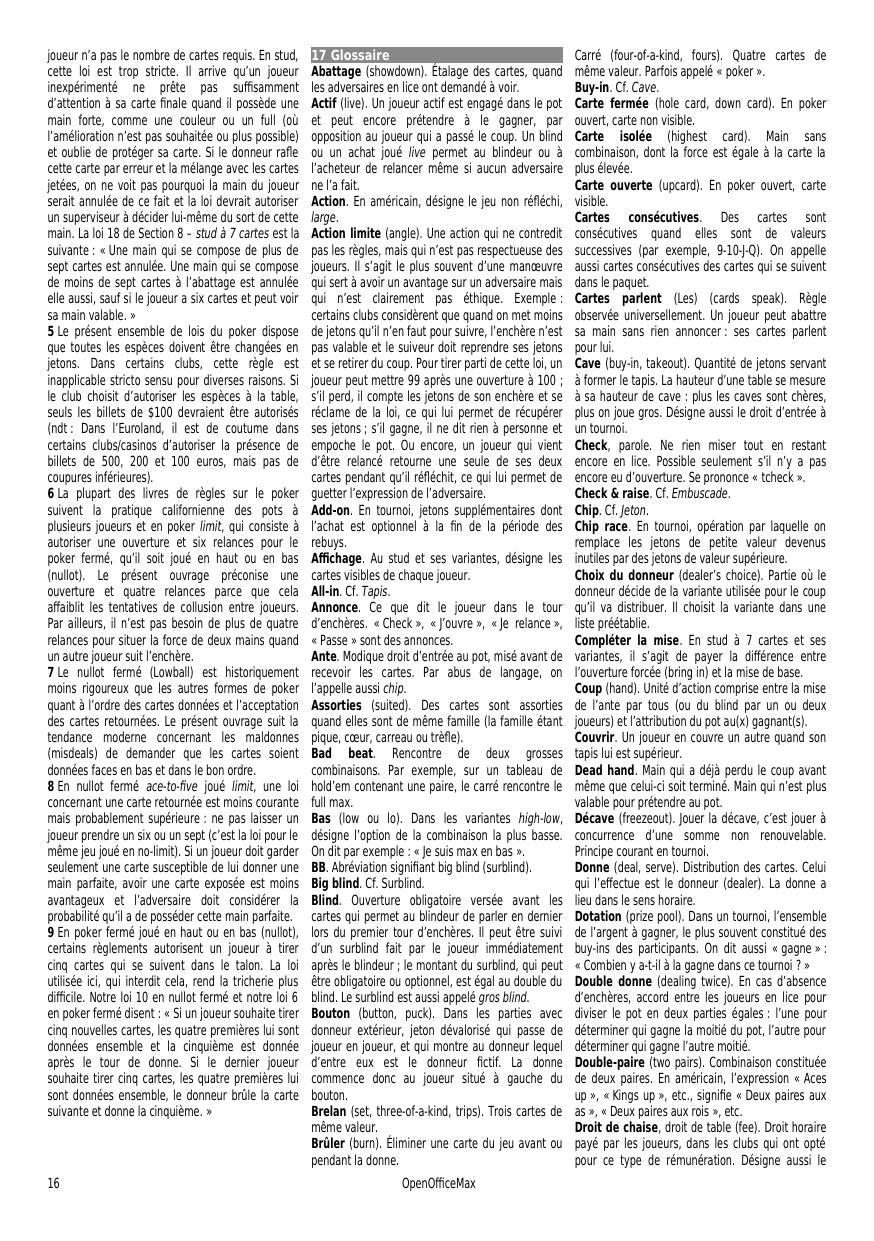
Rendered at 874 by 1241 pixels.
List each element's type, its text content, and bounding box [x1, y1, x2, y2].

text Choix du donneur (dealer’s choice). Partie où le donneur décide de la variante utilisée pour le coup qu’il va distribuer. Il choisit la variante dans une liste préétablie. [574, 567, 827, 632]
text Big blind. Cf. Surblind. [311, 876, 563, 892]
text Compléter la mise. En stud à 7 cartes et ses variantes, il s’agit de payer la différence entre l’ouverture forcée (bring in) et la mise de base. [574, 632, 827, 681]
list La plupart des livres de règles sur le poker suivent la pratique californienne des pots à plusieurs joueurs et en poker limit, qui consiste à autoriser une ouverture et six relances pour le poker fermé, qu’il soit joué en haut ou en bas (nullot). Le présent ouvrage préconise une ouverture et quatre relances parce que cela affaiblit les tentatives de collusion entre joueurs. Par ailleurs, il n’est pas besoin de plus de quatre relances pour situer la force de deux mains quand un autre joueur suit l’enchère. [47, 486, 299, 665]
text Carte ouverte (upcard). En poker ouvert, carte visible. [574, 177, 827, 210]
text Bad beat. Rencontre de deux grosses combinaisons. Par exemple, sur un tableau de hold’em contenant une paire, le carré rencontre le full max. [311, 746, 563, 811]
text Décave (freezeout). Jouer la décave, c’est jouer à concurrence d’une somme non renouvelable. Principe courant en tournoi. [574, 811, 827, 860]
text Double donne (dealing twice). En cas d’absence d’enchères, accord entre les joueurs en lice pour diviser le pot en deux parties égales : l’une pour déterminer qui gagne la moitié du pot, l’autre pour déterminer qui gagne l’autre moitié. [574, 973, 827, 1055]
text Abattage (showdown). Étalage des cartes, quand les adversaires en lice ont demandé à voir. [311, 63, 563, 96]
text Check & raise. Cf. Embuscade. [574, 486, 827, 502]
text Add-on. En tournoi, jetons supplémentaires dont l’achat est optionnel à la fin de la période des rebuys. [311, 502, 563, 551]
text Double-paire (two pairs). Combinaison constituée de deux paires. En américain, l’expression « Aces up », « Kings up », etc., signifie « Deux paires aux as », « Deux paires aux rois », etc. [574, 1055, 827, 1120]
text Brelan (set, three-of-a-kind, trips). Trois cartes de même valeur. [311, 1103, 563, 1136]
text Blind. Ouverture obligatoire versée avant les cartes qui permet au blindeur de parler en dernier lors du premier tour d’enchères. Il peut être suivi d’un surblind fait par le joueur immédiatement après le blindeur ; le montant du surblind, qui peut être obligatoire ou optionnel, est égal au double du blind. Le surblind est aussi appelé gros blind. [311, 892, 563, 1006]
list En poker fermé joué en haut ou en bas (nullot), certains règlements autorisent un joueur à tirer cinq cartes qui se suivent dans le talon. La loi utilisée ici, qui interdit cela, rend la tricherie plus difficile. Notre loi 10 en nullot fermé et notre loi 6 en poker fermé disent : « Si un joueur souhaite tirer cinq nouvelles cartes, les quatre premières lui sont données ensemble et la cinquième est donnée après le tour de donne. Si le dernier joueur souhaite tirer cinq cartes, les quatre premières lui sont données ensemble, le donneur brûle la carte suivante et donne la cinquième. » [47, 925, 299, 1120]
subtitle Glossaire [311, 47, 563, 63]
text Droit de chaise, droit de table (fee). Droit horaire payé par les joueurs, dans les clubs qui ont opté pour ce type de rémunération. Désigne aussi le [574, 1120, 827, 1168]
text Cartes consécutives. Des cartes sont consécutives quand elles sont de valeurs successives (par exemple, 9-10-J-Q). On appelle aussi cartes consécutives des cartes qui se suivent dans le paquet. [574, 210, 827, 291]
text Bouton (button, puck). Dans les parties avec donneur extérieur, jeton dévalorisé qui passe de joueur en joueur, et qui montre au donneur lequel d’entre eux est le donneur fictif. La donne commence donc au joueur situé à gauche du bouton. [311, 1006, 563, 1103]
list joueur n’a pas le nombre de cartes requis. En stud, cette loi est trop stricte. Il arrive qu’un joueur inexpérimenté ne prête pas suffisamment d’attention à sa carte finale quand il possède une main forte, comme une couleur ou un full (où l’amélioration n’est pas souhaitée ou plus possible) et oublie de protéger sa carte. Si le donneur rafle cette carte par erreur et la mélange avec les cartes jetées, on ne voit pas pourquoi la main du joueur serait annulée de ce fait et la loi devrait autoriser un superviseur à décider lui-même du sort de cette main. La loi 18 de Section 8 – stud à 7 cartes est la suivante : « Une main qui se compose de plus de sept cartes est annulée. Une main qui se compose de moins de sept cartes à l’abattage est annulée elle aussi, sauf si le joueur a six cartes et peut voir sa main valable. » [47, 47, 299, 323]
text Coup (hand). Unité d’action comprise entre la mise de l’ante par tous (ou du blind par un ou deux joueurs) et l’attribution du pot au(x) gagnant(s). [574, 681, 827, 730]
text Action. En américain, désigne le jeu non réfléchi, large. [311, 193, 563, 226]
text Couvrir. Un joueur en couvre un autre quand son tapis lui est supérieur. [574, 730, 827, 762]
text Check, parole. Ne rien miser tout en restant encore en lice. Possible seulement s’il n’y a pas encore eu d’ouverture. Se prononce « tcheck ». [574, 437, 827, 486]
text Carré (four-of-a-kind, fours). Quatre cartes de même valeur. Parfois appelé « poker ». [574, 47, 827, 80]
text Dead hand. Main qui a déjà perdu le coup avant même que celui-ci soit terminé. Main qui n’est plus valable pour prétendre au pot. [574, 762, 827, 811]
text Dotation (prize pool). Dans un tournoi, l’ensemble de l’argent à gagner, le plus souvent constitué des buy-ins des participants. On dit aussi « gagne » : « Combien y a-t-il à la gagne dans ce tournoi ? » [574, 908, 827, 973]
text Actif (live). Un joueur actif est engagé dans le pot et peut encore prétendre à le gagner, par opposition au joueur qui a passé le coup. Un blind ou un achat joué live permet au blindeur ou à l’acheteur de relancer même si aucun adversaire ne l’a fait. [311, 96, 563, 193]
text Assorties (suited). Des cartes sont assorties quand elles sont de même famille (la famille étant pique, cœur, carreau ou trèfle). [311, 697, 563, 746]
text Cartes parlent (Les) (cards speak). Règle observée universellement. Un joueur peut abattre sa main sans rien annoncer : ses cartes parlent pour lui. [574, 291, 827, 356]
text Carte fermée (hole card, down card). En poker ouvert, carte non visible. [574, 96, 827, 128]
text Donne (deal, serve). Distribution des cartes. Celui qui l’effectue est le donneur (dealer). La donne a lieu dans le sens horaire. [574, 860, 827, 908]
text Chip race. En tournoi, opération par laquelle on remplace les jetons de petite valeur devenus inutiles par des jetons de valeur supérieure. [574, 518, 827, 567]
list En nullot fermé ace-to-five joué limit, une loi concernant une carte retournée est moins courante mais probablement supérieure : ne pas laisser un joueur prendre un six ou un sept (c’est la loi pour le même jeu joué en no-limit). Si un joueur doit garder seulement une carte susceptible de lui donner une main parfaite, avoir une carte exposée est moins avantageux et l’adversaire doit considérer la probabilité qu’il a de posséder cette main parfaite. [47, 778, 299, 925]
text All-in. Cf. Tapis. [311, 583, 563, 600]
text Affichage. Au stud et ses variantes, désigne les cartes visibles de chaque joueur. [311, 551, 563, 583]
text Brûler (burn). Éliminer une carte du jeu avant ou pendant la donne. [311, 1136, 563, 1168]
text Carte isolée (highest card). Main sans combinaison, dont la force est égale à la carte la plus élevée. [574, 128, 827, 177]
text Buy-in. Cf. Cave. [574, 80, 827, 96]
text Bas (low ou lo). Dans les variantes high-low, désigne l’option de la combinaison la plus basse. On dit par exemple : « Je suis max en bas ». [311, 811, 563, 860]
text Annonce. Ce que dit le joueur dans le tour d’enchères. « Check », « J’ou­vre », « Je relance », « Passe » sont des annonces. [311, 600, 563, 648]
list Le nullot fermé (Lowball) est historiquement moins rigoureux que les autres formes de poker quant à l’ordre des cartes données et l’acceptation des cartes retournées. Le présent ouvrage suit la tendance moderne concernant les maldonnes (misdeals) de demander que les cartes soient données faces en bas et dans le bon ordre. [47, 665, 299, 778]
text Chip. Cf. Jeton. [574, 502, 827, 518]
text Ante. Modique droit d’entrée au pot, misé avant de recevoir les cartes. Par abus de langage, on l’appelle aussi chip. [311, 648, 563, 697]
text BB. Abréviation signifiant big blind (surblind). [311, 860, 563, 876]
list Le présent ensemble de lois du poker dispose que toutes les espèces doivent être changées en jetons. Dans certains clubs, cette règle est inapplicable stricto sensu pour diverses raisons. Si le club choisit d’autoriser les espèces à la table, seuls les billets de $100 devraient être autorisés (ndt : Dans l’Euroland, il est de coutume dans certains clubs/casinos d’autoriser la présence de billets de 500, 200 et 100 euros, mais pas de coupures inférieures). [47, 323, 299, 486]
text Action limite (angle). Une action qui ne contredit pas les règles, mais qui n’est pas respectueuse des joueurs. Il s’agit le plus souvent d’une manœuvre qui sert à avoir un avantage sur un adversaire mais qui n’est clairement pas éthique. Exemple : certains clubs considèrent que quand on met moins de jetons qu’il n’en faut pour suivre, l’enchère n’est pas valable et le suiveur doit reprendre ses jetons et se retirer du coup. Pour tirer parti de cette loi, un joueur peut mettre 99 après une ouverture à 100 ; s’il perd, il compte les jetons de son enchère et se réclame de la loi, ce qui lui permet de récupérer ses jetons ; s’il gagne, il ne dit rien à personne et empoche le pot. Ou encore, un joueur qui vient d’être relancé retourne une seule de ses deux cartes pendant qu’il réfléchit, ce qui lui permet de guetter l’expression de l’adversaire. [311, 226, 563, 502]
text Cave (buy-in, takeout). Quantité de jetons servant à former le tapis. La hauteur d’une table se mesure à sa hauteur de cave : plus les caves sont chères, plus on joue gros. Désigne aussi le droit d’entrée à un tournoi. [574, 356, 827, 437]
